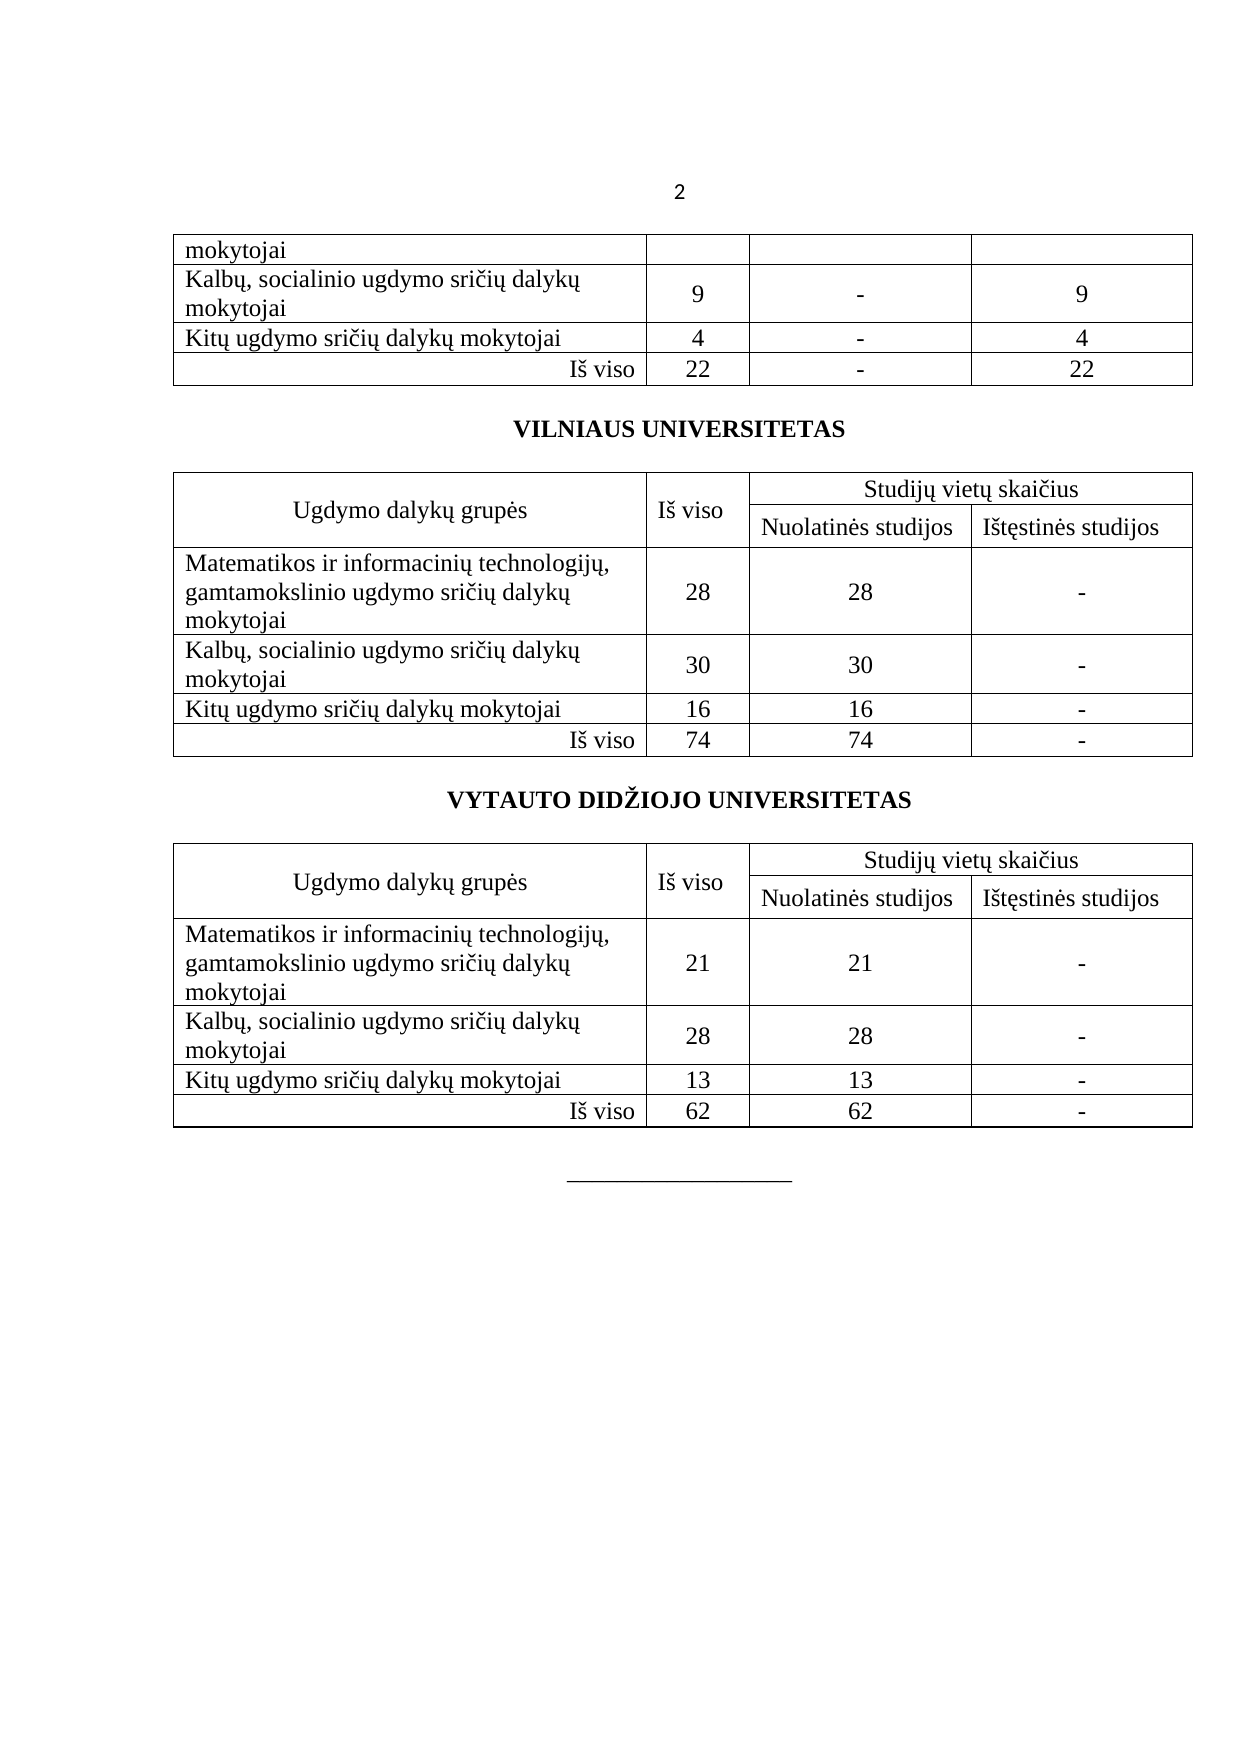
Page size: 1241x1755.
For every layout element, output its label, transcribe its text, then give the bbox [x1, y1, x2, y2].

table_cell - [750, 353, 971, 384]
table_cell Matematikos ir informacinių technologijų, gamtamokslinio ugdymo sričių dalykų mokytojai [174, 919, 646, 1005]
table_cell Iš viso [174, 1095, 646, 1126]
table_cell - [750, 235, 971, 263]
table_cell 28 [750, 548, 971, 634]
table_cell 13 [647, 1065, 749, 1094]
table_cell Iš viso [174, 353, 646, 384]
table_cell 9 [647, 265, 749, 322]
table_header Ugdymo dalykų grupės [174, 473, 646, 547]
table_cell - [972, 694, 1192, 723]
table_cell - [972, 919, 1192, 1005]
table_cell 21 [647, 919, 749, 1005]
table_header Iš viso [647, 473, 749, 547]
table_cell Kalbų, socialinio ugdymo sričių dalykų mokytojai [174, 635, 646, 693]
table_cell - [972, 1065, 1192, 1094]
table_cell 30 [647, 635, 749, 693]
table_cell 28 [750, 1006, 971, 1064]
table_cell Kalbų, socialinio ugdymo sričių dalykų mokytojai [174, 1006, 646, 1064]
table_cell Nuolatinės studijos [750, 876, 971, 918]
table_cell Kitų ugdymo sričių dalykų mokytojai [174, 323, 646, 352]
table_cell - [972, 548, 1192, 634]
table_cell Ištęstinės studijos [972, 876, 1192, 918]
table_cell Kalbų, socialinio ugdymo sričių dalykų mokytojai [174, 265, 646, 322]
table_cell Matematikos ir informacinių technologijų, gamtamokslinio ugdymo sričių dalykų mokytojai [174, 548, 646, 634]
table_cell - [972, 1006, 1192, 1064]
table_cell 9 [972, 265, 1192, 322]
table_cell 16 [647, 694, 749, 723]
table_cell 4 [647, 323, 749, 352]
table_cell Ištęstinės studijos [972, 505, 1192, 547]
text VILNIAUS UNIVERSITETAS [177, 414, 1181, 443]
table_cell - [972, 635, 1192, 693]
table_cell Nuolatinės studijos [750, 505, 971, 547]
text __________________ [177, 1156, 1181, 1185]
table_cell - [972, 1095, 1192, 1126]
table_cell 13 [750, 1065, 971, 1094]
table_cell 22 [647, 353, 749, 384]
table_cell 16 [750, 694, 971, 723]
table_cell 30 [750, 635, 971, 693]
table_header Iš viso [647, 844, 749, 918]
table_cell [647, 235, 749, 263]
table_cell Kitų ugdymo sričių dalykų mokytojai [174, 694, 646, 723]
table_header Studijų vietų skaičius [750, 844, 1192, 875]
table_header Studijų vietų skaičius [750, 473, 1192, 504]
table_cell 22 [972, 353, 1192, 384]
table_cell Iš viso [174, 724, 646, 756]
table_cell 28 [647, 1006, 749, 1064]
table_cell - [750, 323, 971, 352]
table_cell Kitų ugdymo sričių dalykų mokytojai [174, 1065, 646, 1094]
table_cell 4 [972, 323, 1192, 352]
table_cell 28 [647, 548, 749, 634]
text VYTAUTO DIDŽIOJO UNIVERSITETAS [177, 785, 1181, 814]
table_cell 74 [647, 724, 749, 756]
table_cell - [972, 724, 1192, 756]
table_cell - [750, 265, 971, 322]
table_cell 74 [750, 724, 971, 756]
table_cell 21 [750, 919, 971, 1005]
table_cell 62 [750, 1095, 971, 1126]
table_header Ugdymo dalykų grupės [174, 844, 646, 918]
table_cell [972, 235, 1192, 263]
table_cell 62 [647, 1095, 749, 1126]
table_cell mokytojai [174, 235, 646, 263]
